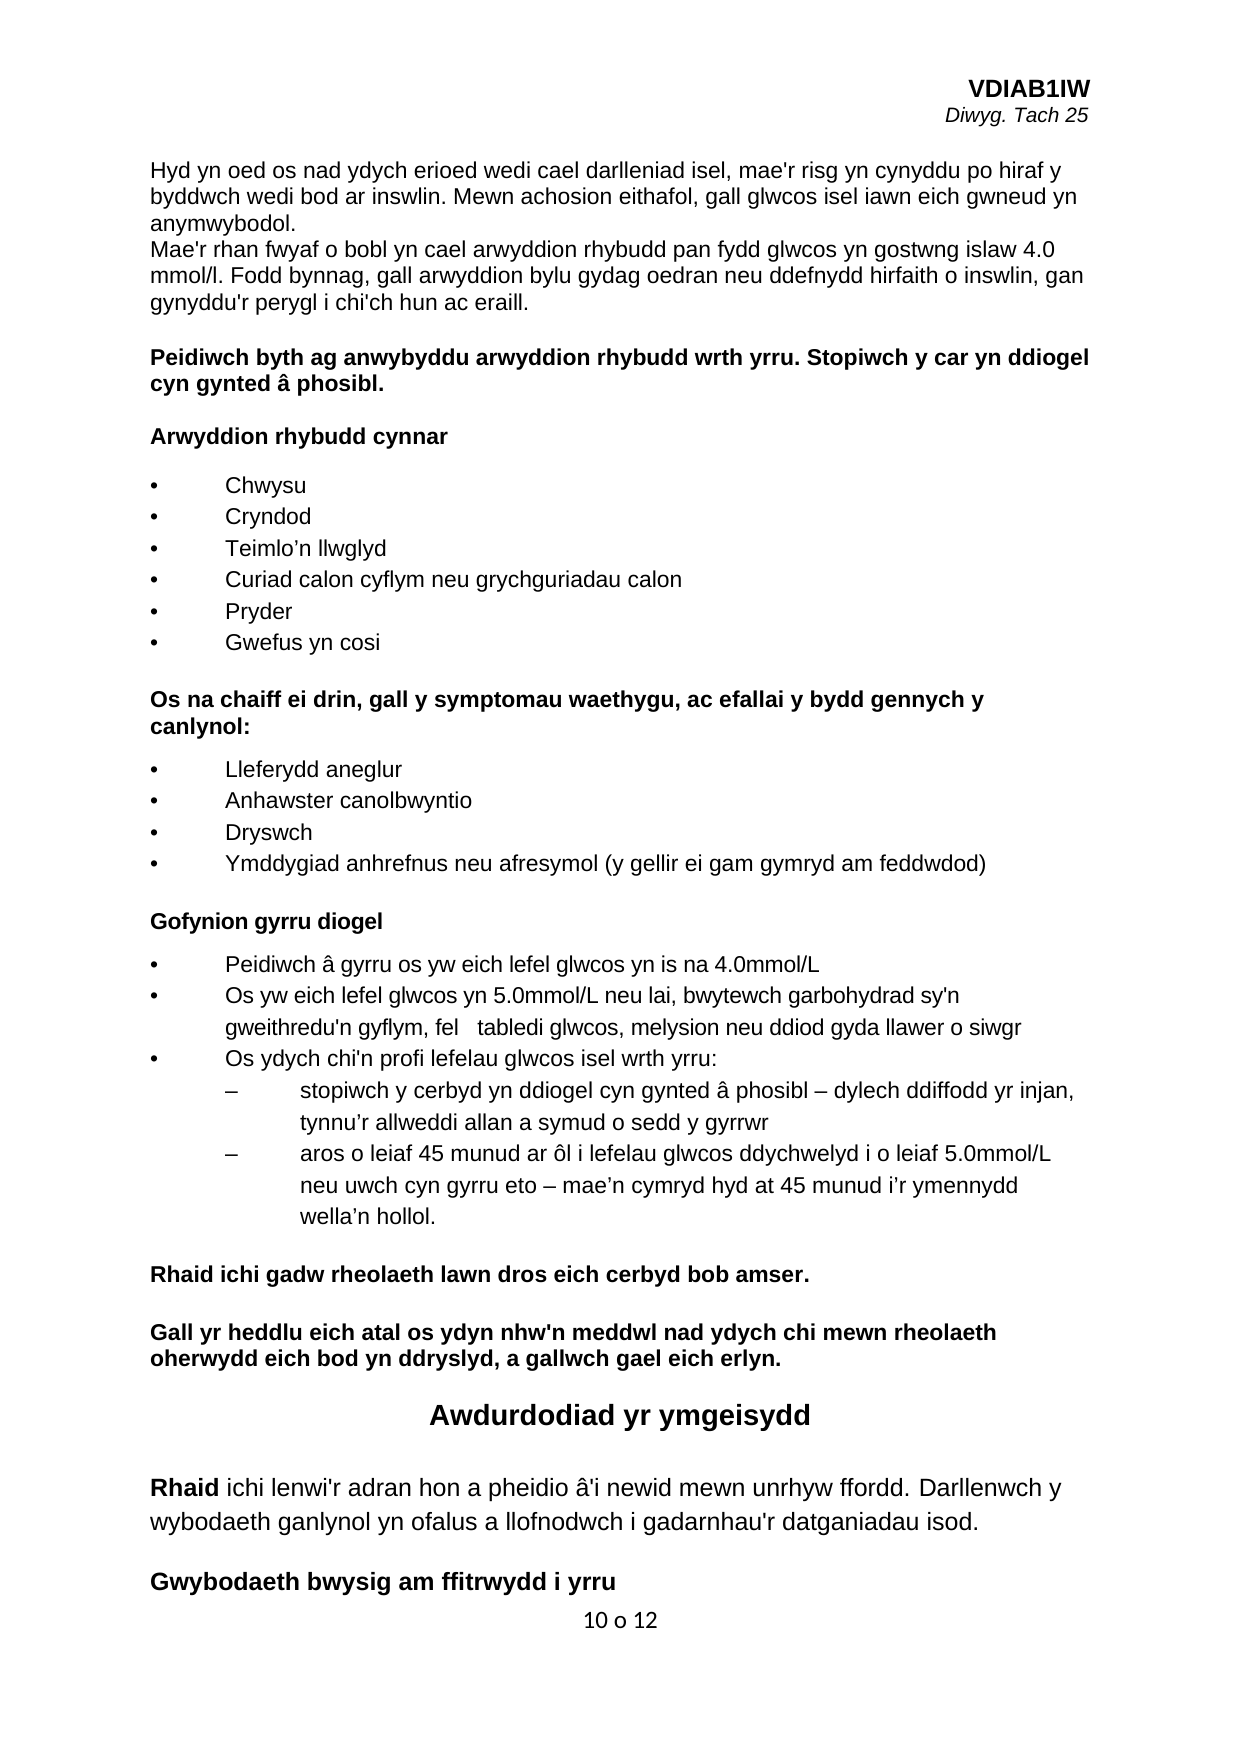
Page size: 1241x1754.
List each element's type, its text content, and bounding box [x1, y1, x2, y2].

text • Os ydych chi'n profi lefelau glwcos isel wrth yrru: [150, 1045, 1090, 1072]
text Mae'r rhan fwyaf o bobl yn cael arwyddion rhybudd pan fydd glwcos yn gostwng islaw 4.0 mmol/l. Fodd bynnag, gall arwyddion bylu gydag oedran neu ddefnydd hirfaith o inswlin, gan gynyddu'r perygl i chi'ch hun ac eraill. [150, 236, 1090, 315]
text • Pryder [150, 598, 1090, 624]
text • Os yw eich lefel glwcos yn 5.0mmol/L neu lai, bwytewch garbohydrad sy'n gweithredu'n gyflym, fel tabledi glwcos, melysion neu ddiod gyda llawer o siwgr [150, 982, 1090, 1040]
text Gall yr heddlu eich atal os ydyn nhw'n meddwl nad ydych chi mewn rheolaeth oherwydd eich bod yn ddryslyd, a gallwch gael eich erlyn. [150, 1319, 1026, 1372]
text Peidiwch byth ag anwybyddu arwyddion rhybudd wrth yrru. Stopiwch y car yn ddiogel cyn gynted â phosibl. [150, 344, 1090, 397]
text Gofynion gyrru diogel [150, 908, 1090, 934]
text • Gwefus yn cosi [150, 629, 1090, 656]
text • Curiad calon cyflym neu grychguriadau calon [150, 566, 1090, 593]
text • Peidiwch â gyrru os yw eich lefel glwcos yn is na 4.0mmol/L [150, 951, 1090, 977]
text • Ymddygiad anhrefnus neu afresymol (y gellir ei gam gymryd am feddwdod) [150, 850, 1090, 877]
text Rhaid ichi gadw rheolaeth lawn dros eich cerbyd bob amser. [150, 1261, 1090, 1287]
text • Teimlo’n llwglyd [150, 535, 1090, 561]
text Awdurdodiad yr ymgeisydd [150, 1398, 1090, 1432]
text Hyd yn oed os nad ydych erioed wedi cael darlleniad isel, mae'r risg yn cynyddu po hiraf y byddwch wedi bod ar inswlin. Mewn achosion eithafol, gall glwcos isel iawn eich gwneud yn anymwybodol. [150, 157, 1090, 236]
text Gwybodaeth bwysig am ffitrwydd i yrru [150, 1567, 1090, 1595]
text • Chwysu [150, 472, 1090, 498]
text – stopiwch y cerbyd yn ddiogel cyn gynted â phosibl – dylech ddiffodd yr injan, tynnu’r allweddi allan a symud o sedd y gyrrwr [225, 1077, 1090, 1135]
text Arwyddion rhybudd cynnar [150, 402, 893, 455]
text • Dryswch [150, 819, 1090, 845]
text Rhaid ichi lenwi'r adran hon a pheidio â'i newid mewn unrhyw ffordd. Darllenwch y wybodaeth ganlynol yn ofalus a llofnodwch i gadarnhau'r datganiadau isod. [150, 1473, 1090, 1536]
text • Anhawster canolbwyntio [150, 787, 1090, 814]
text • Cryndod [150, 503, 1090, 529]
text • Lleferydd aneglur [150, 756, 1090, 782]
text Os na chaiff ei drin, gall y symptomau waethygu, ac efallai y bydd gennych y canlynol: [150, 686, 1090, 739]
text – aros o leiaf 45 munud ar ôl i lefelau glwcos ddychwelyd i o leiaf 5.0mmol/L neu uwch cyn gyrru eto – mae’n cymryd hyd at 45 munud i’r ymennydd wella’n hollol. [225, 1140, 1090, 1229]
